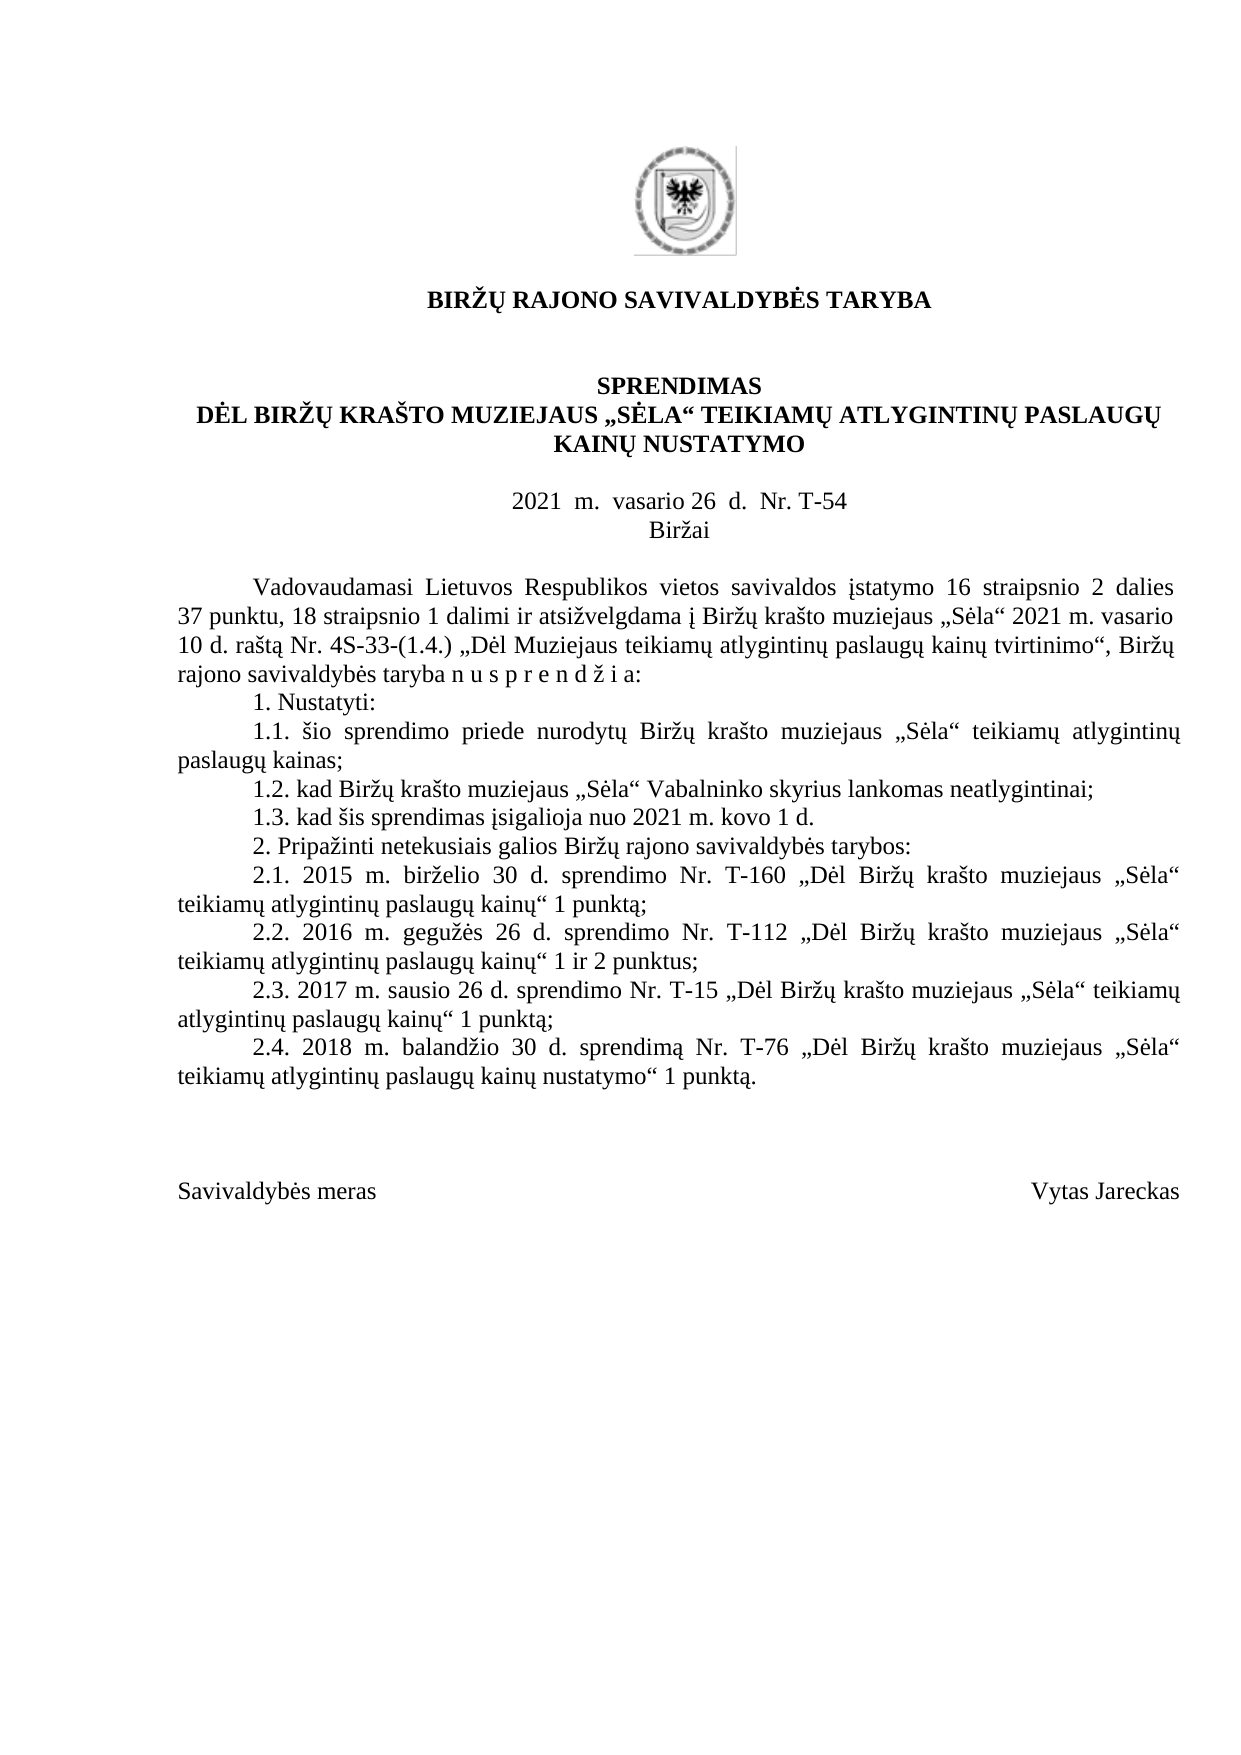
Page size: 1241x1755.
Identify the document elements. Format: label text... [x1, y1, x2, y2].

text Vadovaudamasi Lietuvos Respublikos vietos savivaldos įstatymo 16 straipsnio 2 dalies 37 punktu, 18 straipsnio 1 dalimi ir atsižvelgdama į Biržų krašto muziejaus „Sėla“ 2021 m. vasario 10 d. raštą Nr. 4S-33-(1.4.) „Dėl Muziejaus teikiamų atlygintinų paslaugų kainų tvirtinimo“, Biržų rajono savivaldybės taryba n u s p r e n d ž i a: [177, 572, 1175, 687]
text 1.3. kad šis sprendimas įsigalioja nuo 2021 m. kovo 1 d. [177, 802, 1181, 831]
text 2.2. 2016 m. gegužės 26 d. sprendimo Nr. T-112 „Dėl Biržų krašto muziejaus „Sėla“ teikiamų atlygintinų paslaugų kainų“ 1 ir 2 punktus; [177, 917, 1181, 975]
text Savivaldybės meras Vytas Jareckas [177, 1176, 1181, 1205]
text 2.4. 2018 m. balandžio 30 d. sprendimą Nr. T-76 „Dėl Biržų krašto muziejaus „Sėla“ teikiamų atlygintinų paslaugų kainų nustatymo“ 1 punktą. [177, 1032, 1181, 1090]
text 2. Pripažinti netekusiais galios Biržų rajono savivaldybės tarybos: [177, 831, 1181, 860]
text DĖL BIRŽŲ KRAŠTO MUZIEJAUS „SĖLA“ TEIKIAMŲ ATLYGINTINŲ PASLAUGŲ KAINŲ NUSTATYMO [177, 400, 1181, 457]
text 2.3. 2017 m. sausio 26 d. sprendimo Nr. T-15 „Dėl Biržų krašto muziejaus „Sėla“ teikiamų atlygintinų paslaugų kainų“ 1 punktą; [177, 975, 1181, 1032]
text SPRENDIMAS [177, 371, 1181, 400]
text 1.1. šio sprendimo priede nurodytų Biržų krašto muziejaus „Sėla“ teikiamų atlygintinų paslaugų kainas; [177, 716, 1181, 774]
text 1.2. kad Biržų krašto muziejaus „Sėla“ Vabalninko skyrius lankomas neatlygintinai; [177, 774, 1181, 802]
text 2021 m. vasario 26 d. Nr. T-54 [177, 486, 1181, 515]
text Biržai [177, 515, 1181, 544]
text 1. Nustatyti: [177, 687, 1181, 716]
text 2.1. 2015 m. birželio 30 d. sprendimo Nr. T-160 „Dėl Biržų krašto muziejaus „Sėla“ teikiamų atlygintinų paslaugų kainų“ 1 punktą; [177, 860, 1181, 917]
text BIRŽŲ RAJONO SAVIVALDYBĖS TARYBA [177, 285, 1181, 314]
